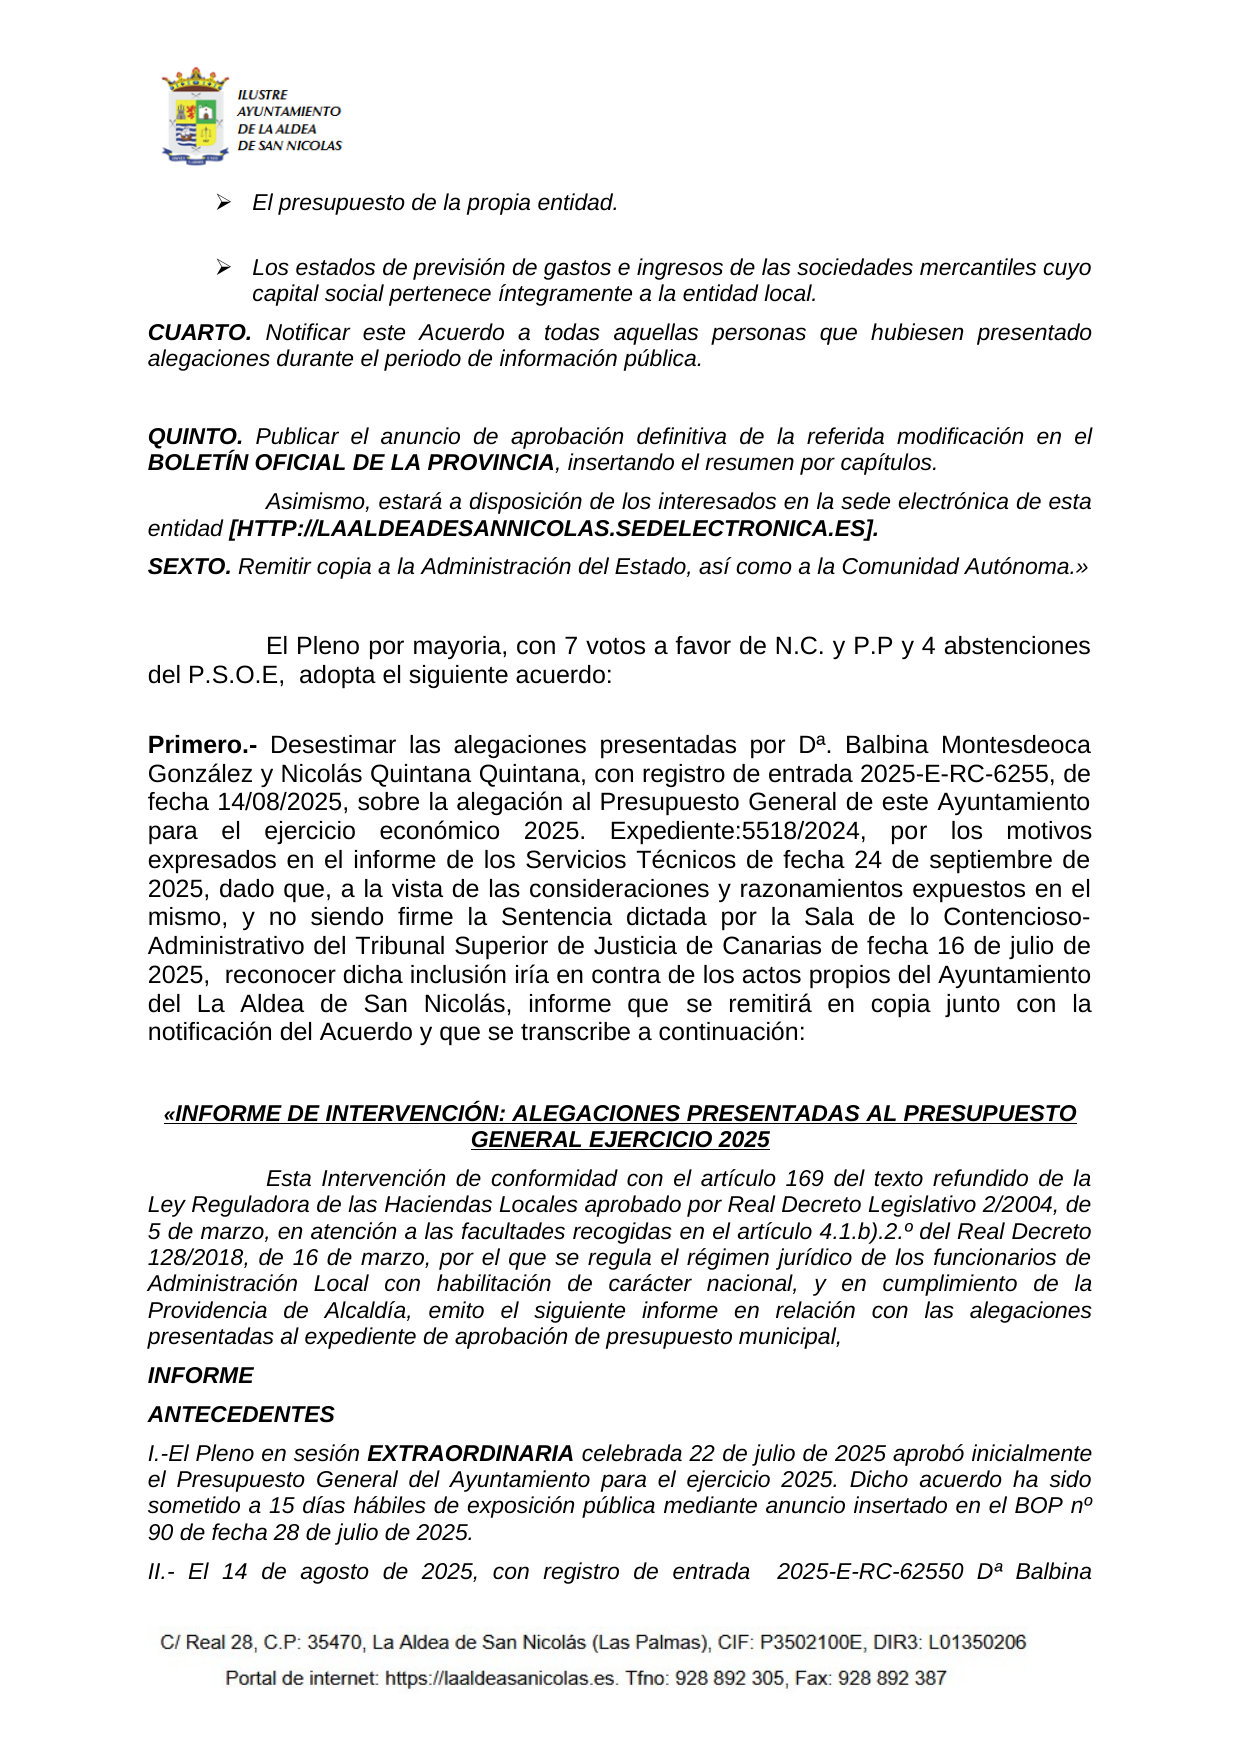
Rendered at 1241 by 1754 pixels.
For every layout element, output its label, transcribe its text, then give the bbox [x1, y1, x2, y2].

list Los estados de previsión de gastos e ingresos de las sociedades mercantiles cuyo capital social pertenece íntegramente a la entidad local. [214, 254, 1093, 306]
text Esta Intervención de conformidad con el artículo 169 del texto refundido de la Ley Reguladora de las Haciendas Locales aprobado por Real Decreto Legislativo 2/2004, de 5 de marzo, en atención a las facultades recogidas en el artículo 4.1.b).2.º del Real Decreto 128/2018, de 16 de marzo, por el que se regula el régimen jurídico de los funcionarios de Administración Local con habilitación de carácter nacional, y en cumplimiento de la Providencia de Alcaldía, emito el siguiente informe en relación con las alegaciones presentadas al expediente de aprobación de presupuesto municipal, [148, 1165, 1093, 1349]
picture [148, 59, 358, 173]
text SEXTO. Remitir copia a la Administración del Estado, así como a la Comunidad Autónoma.» [148, 553, 1093, 580]
text El Pleno por mayoria, con 7 votos a favor de N.C. y P.P y 4 abstenciones del P.S.O.E, adopta el siguiente acuerdo: [148, 631, 1093, 688]
text CUARTO. Notificar este Acuerdo a todas aquellas personas que hubiesen presentado alegaciones durante el periodo de información pública. [148, 319, 1093, 372]
text QUINTO. Publicar el anuncio de aprobación definitiva de la referida modificación en el BOLETÍN OFICIAL DE LA PROVINCIA, insertando el resumen por capítulos. [148, 423, 1093, 476]
picture [148, 1626, 1034, 1694]
text «INFORME DE INTERVENCIÓN: ALEGACIONES PRESENTADAS AL PRESUPUESTO GENERAL EJERCICIO 2025 [148, 1100, 1093, 1152]
text II.- El 14 de agosto de 2025, con registro de entrada 2025-E-RC-62550 Dª Balbina [148, 1558, 1093, 1584]
text I.-El Pleno en sesión EXTRAORDINARIA celebrada 22 de julio de 2025 aprobó inicialmente el Presupuesto General del Ayuntamiento para el ejercicio 2025. Dicho acuerdo ha sido sometido a 15 días hábiles de exposición pública mediante anuncio insertado en el BOP nº 90 de fecha 28 de julio de 2025. [148, 1440, 1093, 1545]
list El presupuesto de la propia entidad. [214, 188, 1093, 215]
text Primero.- Desestimar las alegaciones presentadas por Dª. Balbina Montesdeoca González y Nicolás Quintana Quintana, con registro de entrada 2025-E-RC-6255, de fecha 14/08/2025, sobre la alegación al Presupuesto General de este Ayuntamiento para el ejercicio económico 2025. Expediente:5518/2024, por los motivos expresados en el informe de los Servicios Técnicos de fecha 24 de septiembre de 2025, dado que, a la vista de las consideraciones y razonamientos expuestos en el mismo, y no siendo firme la Sentencia dictada por la Sala de lo Contencioso-Administrativo del Tribunal Superior de Justicia de Canarias de fecha 16 de julio de 2025, reconocer dicha inclusión iría en contra de los actos propios del Ayuntamiento del La Aldea de San Nicolás, informe que se remitirá en copia junto con la notificación del Acuerdo y que se transcribe a continuación: [148, 730, 1093, 1046]
text INFORME [148, 1362, 1093, 1388]
text Asimismo, estará a disposición de los interesados en la sede electrónica de esta entidad [HTTP://LAALDEADESANNICOLAS.SEDELECTRONICA.ES]. [148, 488, 1093, 541]
text ANTECEDENTES [148, 1401, 1093, 1427]
